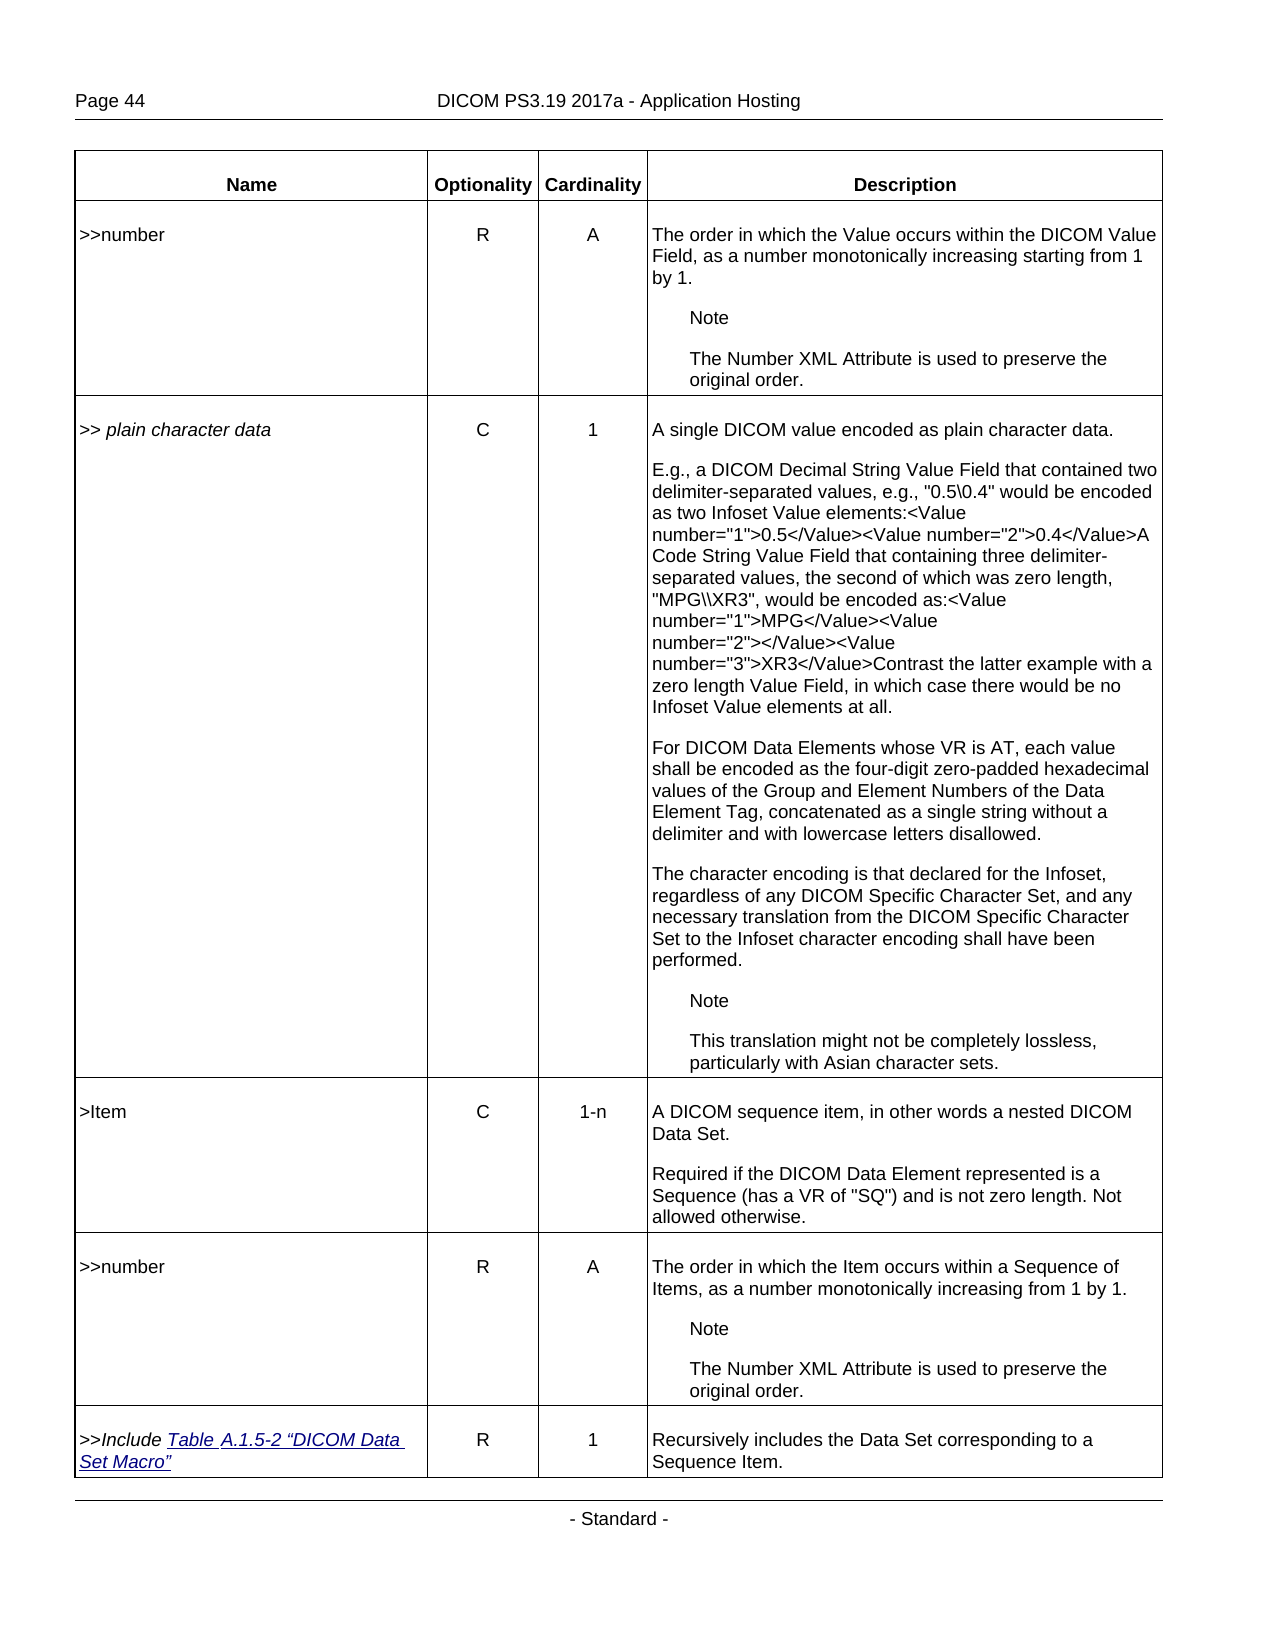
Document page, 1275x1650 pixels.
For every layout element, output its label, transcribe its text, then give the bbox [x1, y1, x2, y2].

table_cell >Item [76, 1078, 427, 1232]
table_cell >> plain character data [76, 396, 427, 1077]
table_cell R [428, 201, 538, 395]
table_cell A [539, 1233, 647, 1405]
table_cell The order in which the Value occurs within the DICOM Value Field, as a number monotonically increasing starting from 1 by 1. Note The Number XML Attribute is used to preserve the original order. [648, 201, 1162, 395]
table_cell 1 [539, 1406, 647, 1477]
table_cell Recursively includes the Data Set corresponding to a Sequence Item. [648, 1406, 1162, 1477]
table_cell 1-n [539, 1078, 647, 1232]
table_cell A single DICOM value encoded as plain character data. E.g., a DICOM Decimal String Value Field that contained two delimiter-separated values, e.g., "0.5\0.4" would be encoded as two Infoset Value elements:<Value number="1">0.5</Value><Value number="2">0.4</Value>A Code String Value Field that containing three delimiter-separated values, the second of which was zero length, "MPG\\XR3", would be encoded as:<Value number="1">MPG</Value><Value number="2"></Value><Value number="3">XR3</Value>Contrast the latter example with a zero length Value Field, in which case there would be no Infoset Value elements at all. For DICOM Data Elements whose VR is AT, each value shall be encoded as the four-digit zero-padded hexadecimal values of the Group and Element Numbers of the Data Element Tag, concatenated as a single string without a delimiter and with lowercase letters disallowed. The character encoding is that declared for the Infoset, regardless of any DICOM Specific Character Set, and any necessary translation from the DICOM Specific Character Set to the Infoset character encoding shall have been performed. Note This translation might not be completely lossless, particularly with Asian character sets. [648, 396, 1162, 1077]
table_cell C [428, 1078, 538, 1232]
table_header Optionality [428, 151, 538, 200]
table_header Name [76, 151, 427, 200]
table_cell R [428, 1233, 538, 1405]
table_cell >>number [76, 201, 427, 395]
table_cell R [428, 1406, 538, 1477]
table_cell A [539, 201, 647, 395]
table_header Description [648, 151, 1162, 200]
table_cell >>number [76, 1233, 427, 1405]
table_cell >>Include Table A.1.5-2 “DICOM Data Set Macro” [76, 1406, 427, 1477]
table_cell C [428, 396, 538, 1077]
table_cell 1 [539, 396, 647, 1077]
table_header Cardinality [539, 151, 647, 200]
table_cell A DICOM sequence item, in other words a nested DICOM Data Set. Required if the DICOM Data Element represented is a Sequence (has a VR of "SQ") and is not zero length. Not allowed otherwise. [648, 1078, 1162, 1232]
table_cell The order in which the Item occurs within a Sequence of Items, as a number monotonically increasing from 1 by 1. Note The Number XML Attribute is used to preserve the original order. [648, 1233, 1162, 1405]
